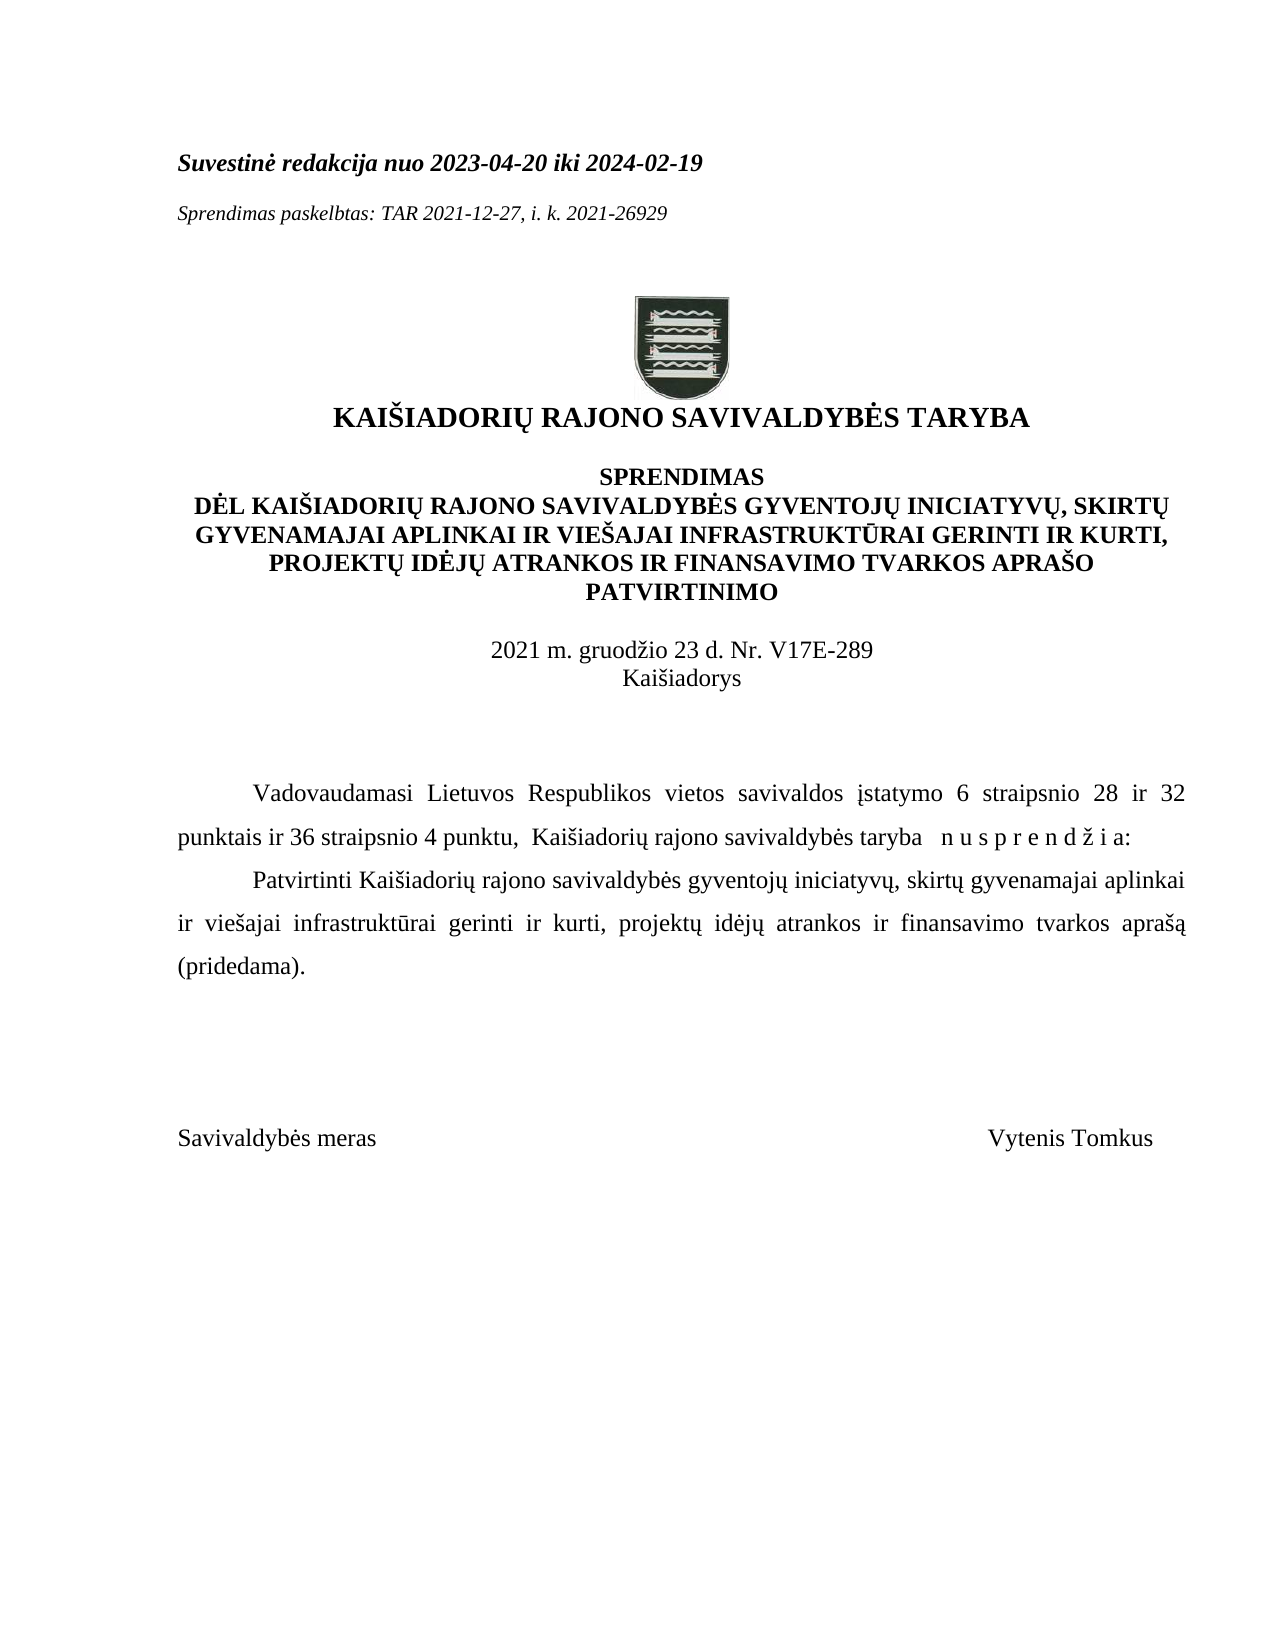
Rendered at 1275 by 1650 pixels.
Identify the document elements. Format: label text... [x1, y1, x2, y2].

text Suvestinė redakcija nuo 2023-04-20 iki 2024-02-19 [177, 148, 1186, 176]
text Vadovaudamasi Lietuvos Respublikos vietos savivaldos įstatymo 6 straipsnio 28 ir 32 punktais ir 36 straipsnio 4 punktu, Kaišiadorių rajono savivaldybės taryba n u s p r e n d ž i a: [177, 778, 1186, 850]
text Kaišiadorys [177, 663, 1186, 692]
text Sprendimas paskelbtas: TAR 2021-12-27, i. k. 2021-26929 [177, 201, 1186, 224]
text SPRENDIMAS [177, 462, 1186, 491]
text 2021 m. gruodžio 23 d. Nr. V17E-289 [177, 635, 1186, 663]
text Patvirtinti Kaišiadorių rajono savivaldybės gyventojų iniciatyvų, skirtų gyvenamajai aplinkai ir viešajai infrastruktūrai gerinti ir kurti, projektų idėjų atrankos ir finansavimo tvarkos aprašą (pridedama). [177, 865, 1186, 980]
text DĖL KAIŠIADORIŲ RAJONO SAVIVALDYBĖS GYVENTOJŲ INICIATYVŲ, SKIRTŲ GYVENAMAJAI APLINKAI IR VIEŠAJAI INFRASTRUKTŪRAI GERINTI IR KURTI, PROJEKTŲ IDĖJŲ ATRANKOS IR FINANSAVIMO TVARKOS APRAŠO PATVIRTINIMO [177, 491, 1186, 606]
subtitle KAIŠIADORIŲ RAJONO SAVIVALDYBĖS TARYBA [177, 400, 1186, 433]
text Savivaldybės meras Vytenis Tomkus [177, 1123, 1186, 1152]
